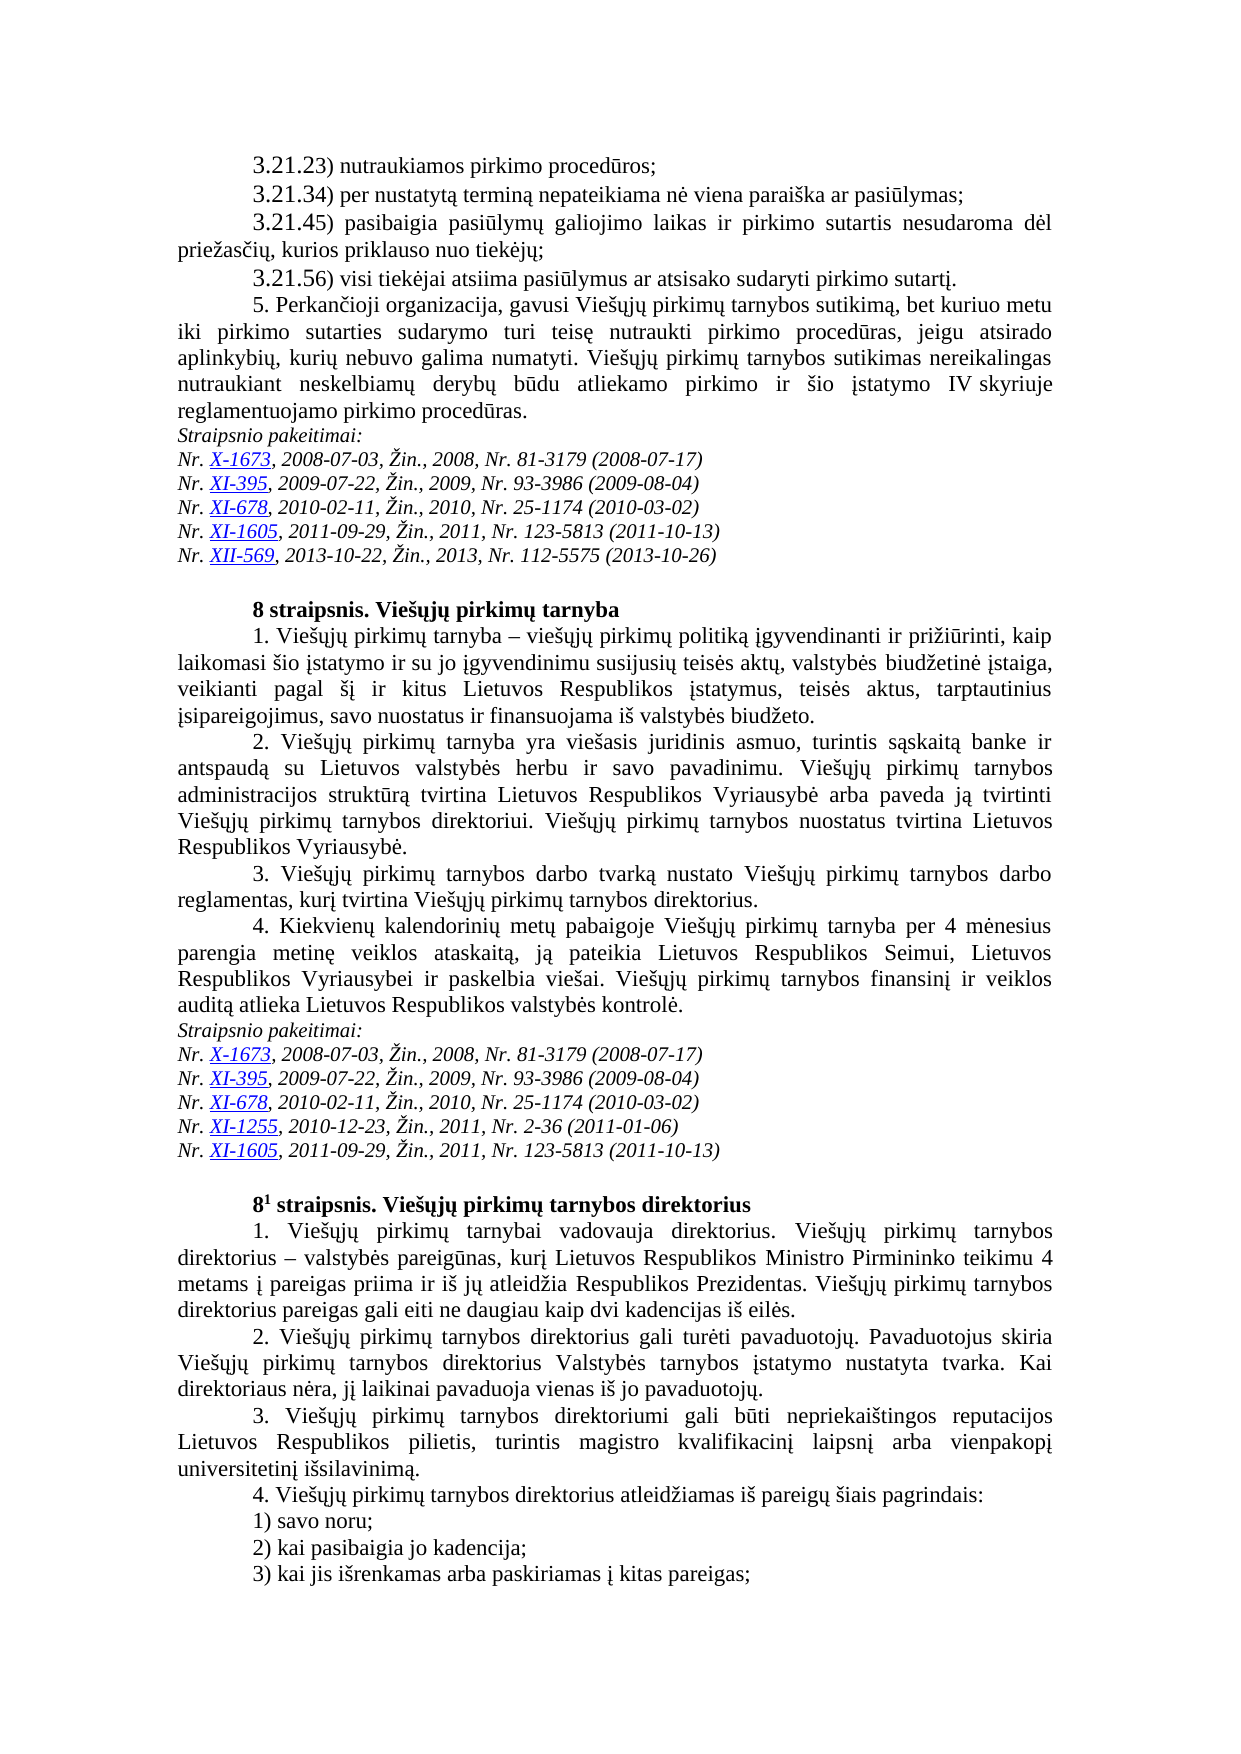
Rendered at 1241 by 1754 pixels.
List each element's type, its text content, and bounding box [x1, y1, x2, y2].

text Nr. XII-569, 2013-10-22, Žin., 2013, Nr. 112-5575 (2013-10-26) [177, 543, 1053, 567]
text Straipsnio pakeitimai: [177, 423, 1053, 447]
text 3) kai jis išrenkamas arba paskiriamas į kitas pareigas; [177, 1560, 1053, 1586]
subtitle 4) per nustatytą terminą nepateikiama nė viena paraiška ar pasiūlymas; [177, 179, 1053, 207]
text Nr. XI-678, 2010-02-11, Žin., 2010, Nr. 25-1174 (2010-03-02) [177, 1090, 1053, 1114]
text Nr. XI-1255, 2010-12-23, Žin., 2011, Nr. 2-36 (2011-01-06) [177, 1114, 1053, 1138]
text Nr. XI-395, 2009-07-22, Žin., 2009, Nr. 93-3986 (2009-08-04) [177, 471, 1053, 495]
text Nr. XI-678, 2010-02-11, Žin., 2010, Nr. 25-1174 (2010-03-02) [177, 495, 1053, 519]
text 3. Viešųjų pirkimų tarnybos direktoriumi gali būti nepriekaištingos reputacijos Lietuvos Respublikos pilietis, turintis magistro kvalifikacinį laipsnį arba vienpakopį universitetinį išsilavinimą. [177, 1402, 1053, 1481]
text 1) savo noru; [177, 1507, 1053, 1534]
text 1. Viešųjų pirkimų tarnyba – viešųjų pirkimų politiką įgyvendinanti ir prižiūrinti, kaip laikomasi šio įstatymo ir su jo įgyvendinimu susijusių teisės aktų, valstybės biudžetinė įstaiga, veikianti pagal šį ir kitus Lietuvos Respublikos įstatymus, teisės aktus, tarptautinius įsipareigojimus, savo nuostatus ir finansuojama iš valstybės biudžeto. [177, 623, 1053, 728]
text Nr. XI-1605, 2011-09-29, Žin., 2011, Nr. 123-5813 (2011-10-13) [177, 1138, 1053, 1162]
text 4. Kiekvienų kalendorinių metų pabaigoje Viešųjų pirkimų tarnyba per 4 mėnesius parengia metinę veiklos ataskaitą, ją pateikia Lietuvos Respublikos Seimui, Lietuvos Respublikos Vyriausybei ir paskelbia viešai. Viešųjų pirkimų tarnybos finansinį ir veiklos auditą atlieka Lietuvos Respublikos valstybės kontrolė. [177, 912, 1053, 1018]
text Nr. X-1673, 2008-07-03, Žin., 2008, Nr. 81-3179 (2008-07-17) [177, 1042, 1053, 1066]
subtitle 5) pasibaigia pasiūlymų galiojimo laikas ir pirkimo sutartis nesudaroma dėl priežasčių, kurios priklauso nuo tiekėjų; [177, 207, 1053, 263]
text Nr. X-1673, 2008-07-03, Žin., 2008, Nr. 81-3179 (2008-07-17) [177, 447, 1053, 471]
text Straipsnio pakeitimai: [177, 1018, 1053, 1042]
text Nr. XI-395, 2009-07-22, Žin., 2009, Nr. 93-3986 (2009-08-04) [177, 1066, 1053, 1090]
text 5. Perkančioji organizacija, gavusi Viešųjų pirkimų tarnybos sutikimą, bet kuriuo metu iki pirkimo sutarties sudarymo turi teisę nutraukti pirkimo procedūras, jeigu atsirado aplinkybių, kurių nebuvo galima numatyti. Viešųjų pirkimų tarnybos sutikimas nereikalingas nutraukiant neskelbiamų derybų būdu atliekamo pirkimo ir šio įstatymo IV skyriuje reglamentuojamo pirkimo procedūras. [177, 291, 1053, 423]
subtitle 6) visi tiekėjai atsiima pasiūlymus ar atsisako sudaryti pirkimo sutartį. [177, 263, 1053, 291]
text 2) kai pasibaigia jo kadencija; [177, 1534, 1053, 1560]
text 8 straipsnis. Viešųjų pirkimų tarnyba [177, 596, 1053, 623]
subtitle 3) nutraukiamos pirkimo procedūros; [177, 150, 1053, 179]
text Nr. XI-1605, 2011-09-29, Žin., 2011, Nr. 123-5813 (2011-10-13) [177, 519, 1053, 543]
text 4. Viešųjų pirkimų tarnybos direktorius atleidžiamas iš pareigų šiais pagrindais: [177, 1481, 1053, 1507]
text 81 straipsnis. Viešųjų pirkimų tarnybos direktorius [177, 1191, 1053, 1217]
text 2. Viešųjų pirkimų tarnyba yra viešasis juridinis asmuo, turintis sąskaitą banke ir antspaudą su Lietuvos valstybės herbu ir savo pavadinimu. Viešųjų pirkimų tarnybos administracijos struktūrą tvirtina Lietuvos Respublikos Vyriausybė arba paveda ją tvirtinti Viešųjų pirkimų tarnybos direktoriui. Viešųjų pirkimų tarnybos nuostatus tvirtina Lietuvos Respublikos Vyriausybė. [177, 728, 1053, 860]
text 1. Viešųjų pirkimų tarnybai vadovauja direktorius. Viešųjų pirkimų tarnybos direktorius – valstybės pareigūnas, kurį Lietuvos Respublikos Ministro Pirmininko teikimu 4 metams į pareigas priima ir iš jų atleidžia Respublikos Prezidentas. Viešųjų pirkimų tarnybos direktorius pareigas gali eiti ne daugiau kaip dvi kadencijas iš eilės. [177, 1217, 1053, 1323]
text 3. Viešųjų pirkimų tarnybos darbo tvarką nustato Viešųjų pirkimų tarnybos darbo reglamentas, kurį tvirtina Viešųjų pirkimų tarnybos direktorius. [177, 860, 1053, 912]
text 2. Viešųjų pirkimų tarnybos direktorius gali turėti pavaduotojų. Pavaduotojus skiria Viešųjų pirkimų tarnybos direktorius Valstybės tarnybos įstatymo nustatyta tvarka. Kai direktoriaus nėra, jį laikinai pavaduoja vienas iš jo pavaduotojų. [177, 1323, 1053, 1402]
